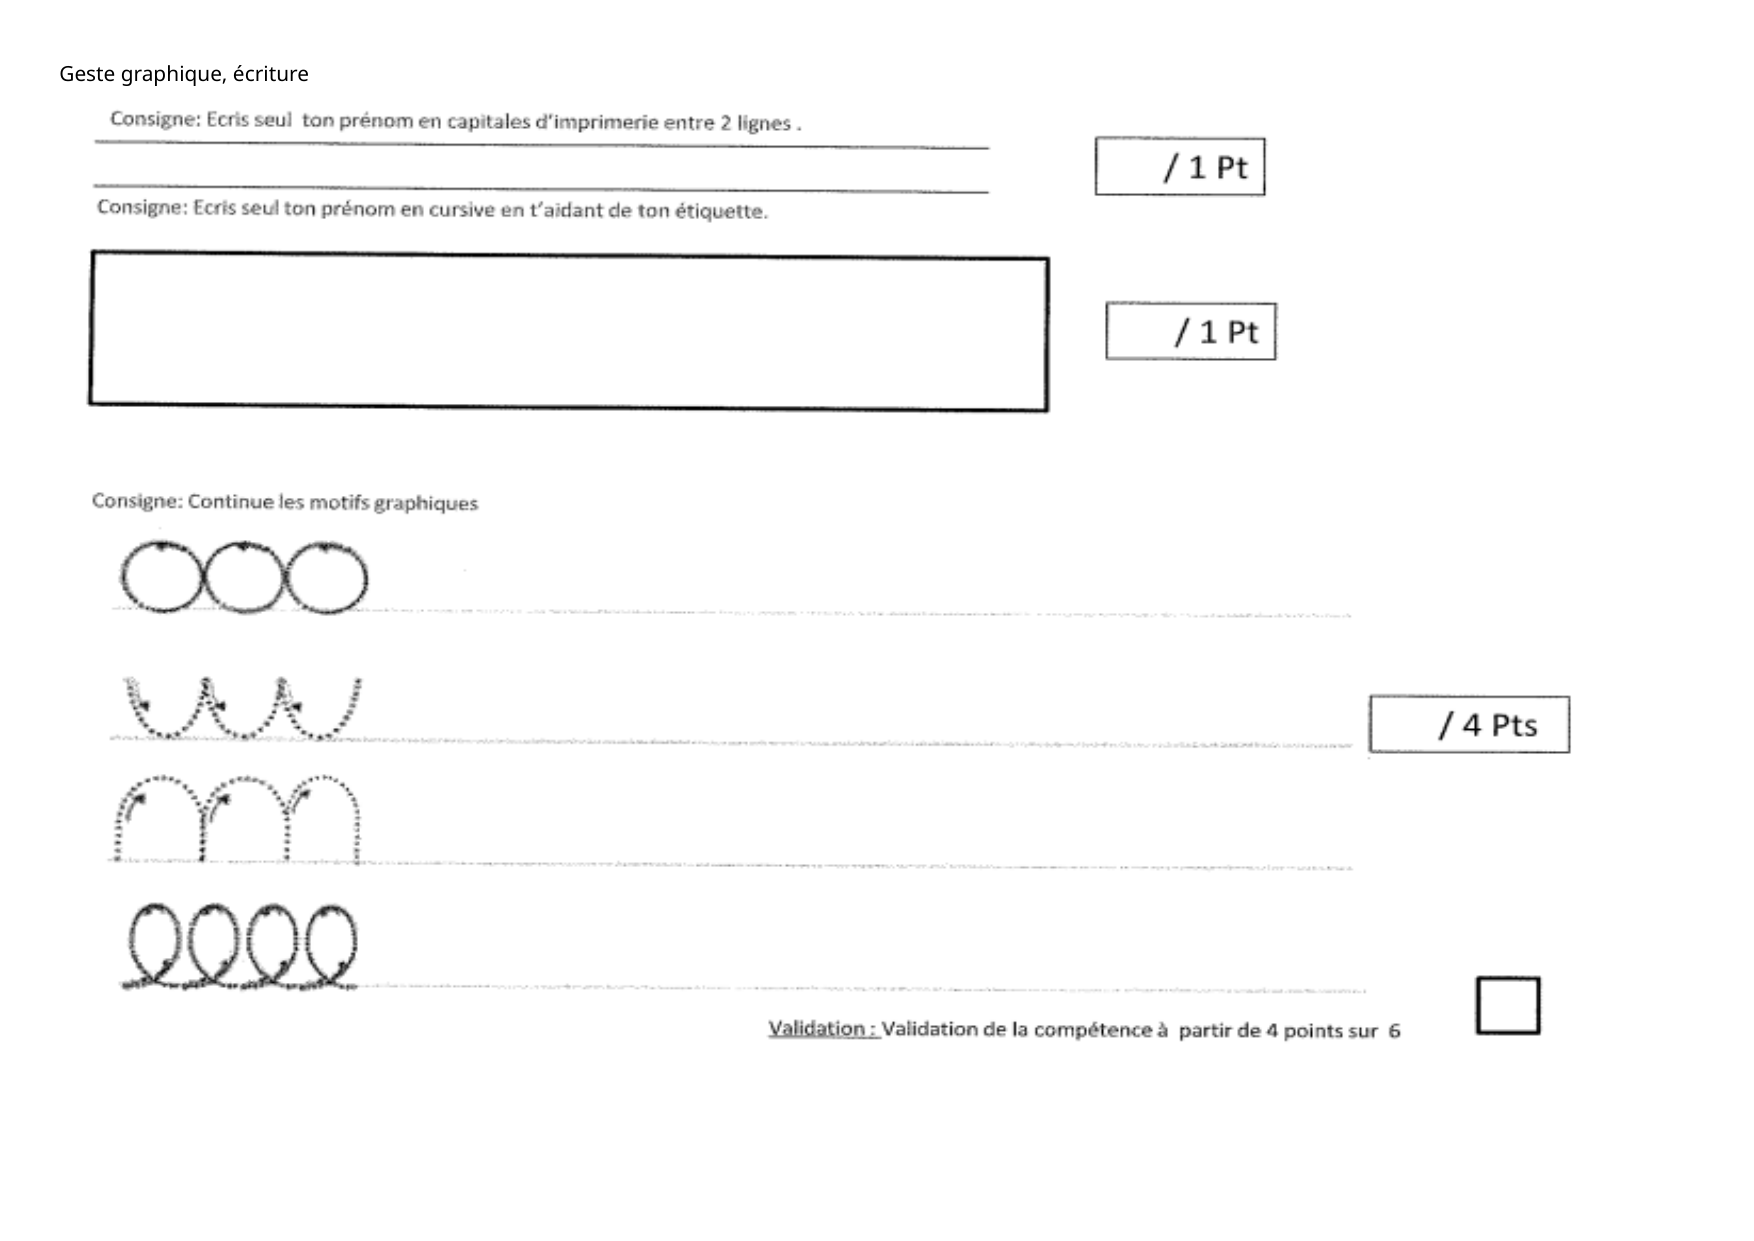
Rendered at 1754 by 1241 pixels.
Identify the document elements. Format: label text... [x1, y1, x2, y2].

picture [70, 104, 1635, 1051]
text Geste graphique, écriture [59, 59, 1695, 87]
